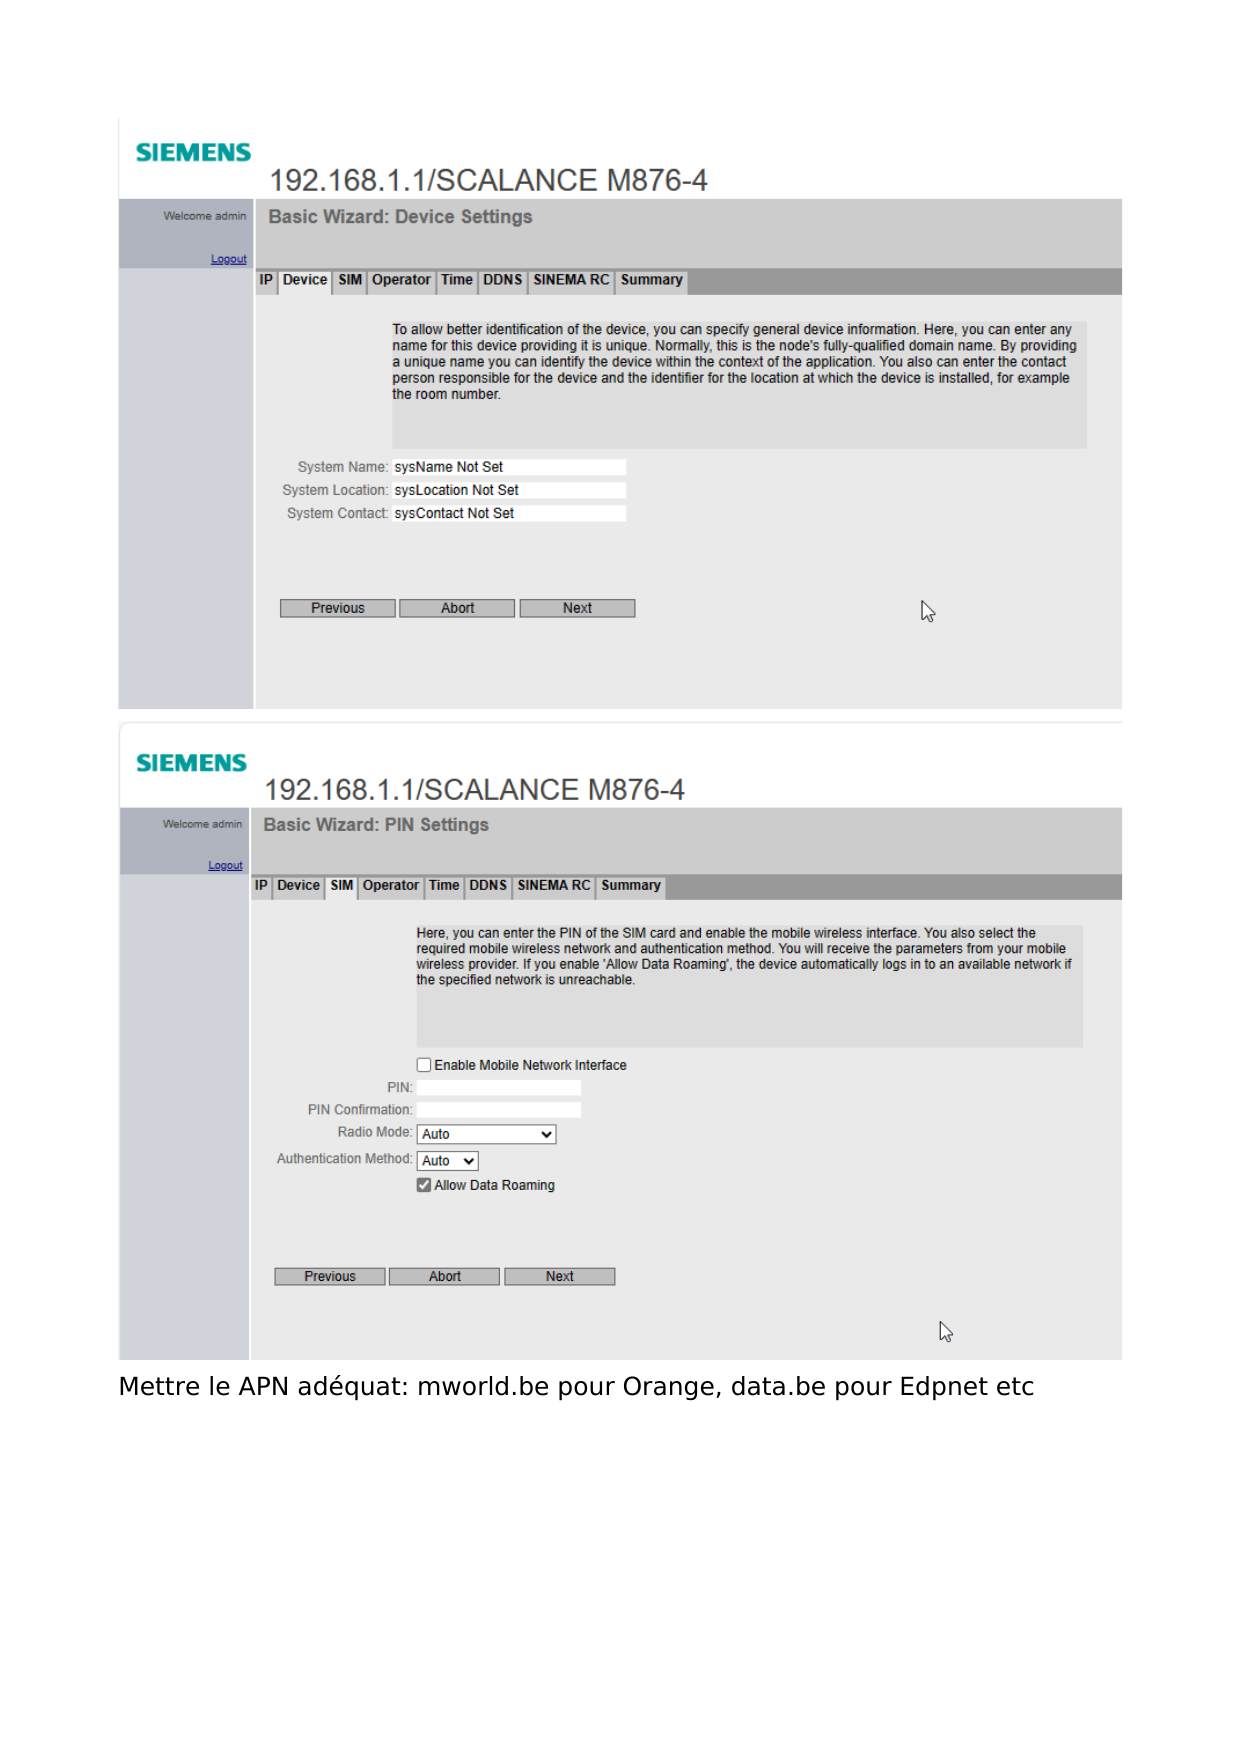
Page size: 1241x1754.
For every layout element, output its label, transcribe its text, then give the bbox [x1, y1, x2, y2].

picture [118, 118, 1123, 709]
picture [118, 721, 1123, 1360]
text Mettre le APN adéquat: mworld.be pour Orange, data.be pour Edpnet etc [118, 1372, 1122, 1401]
